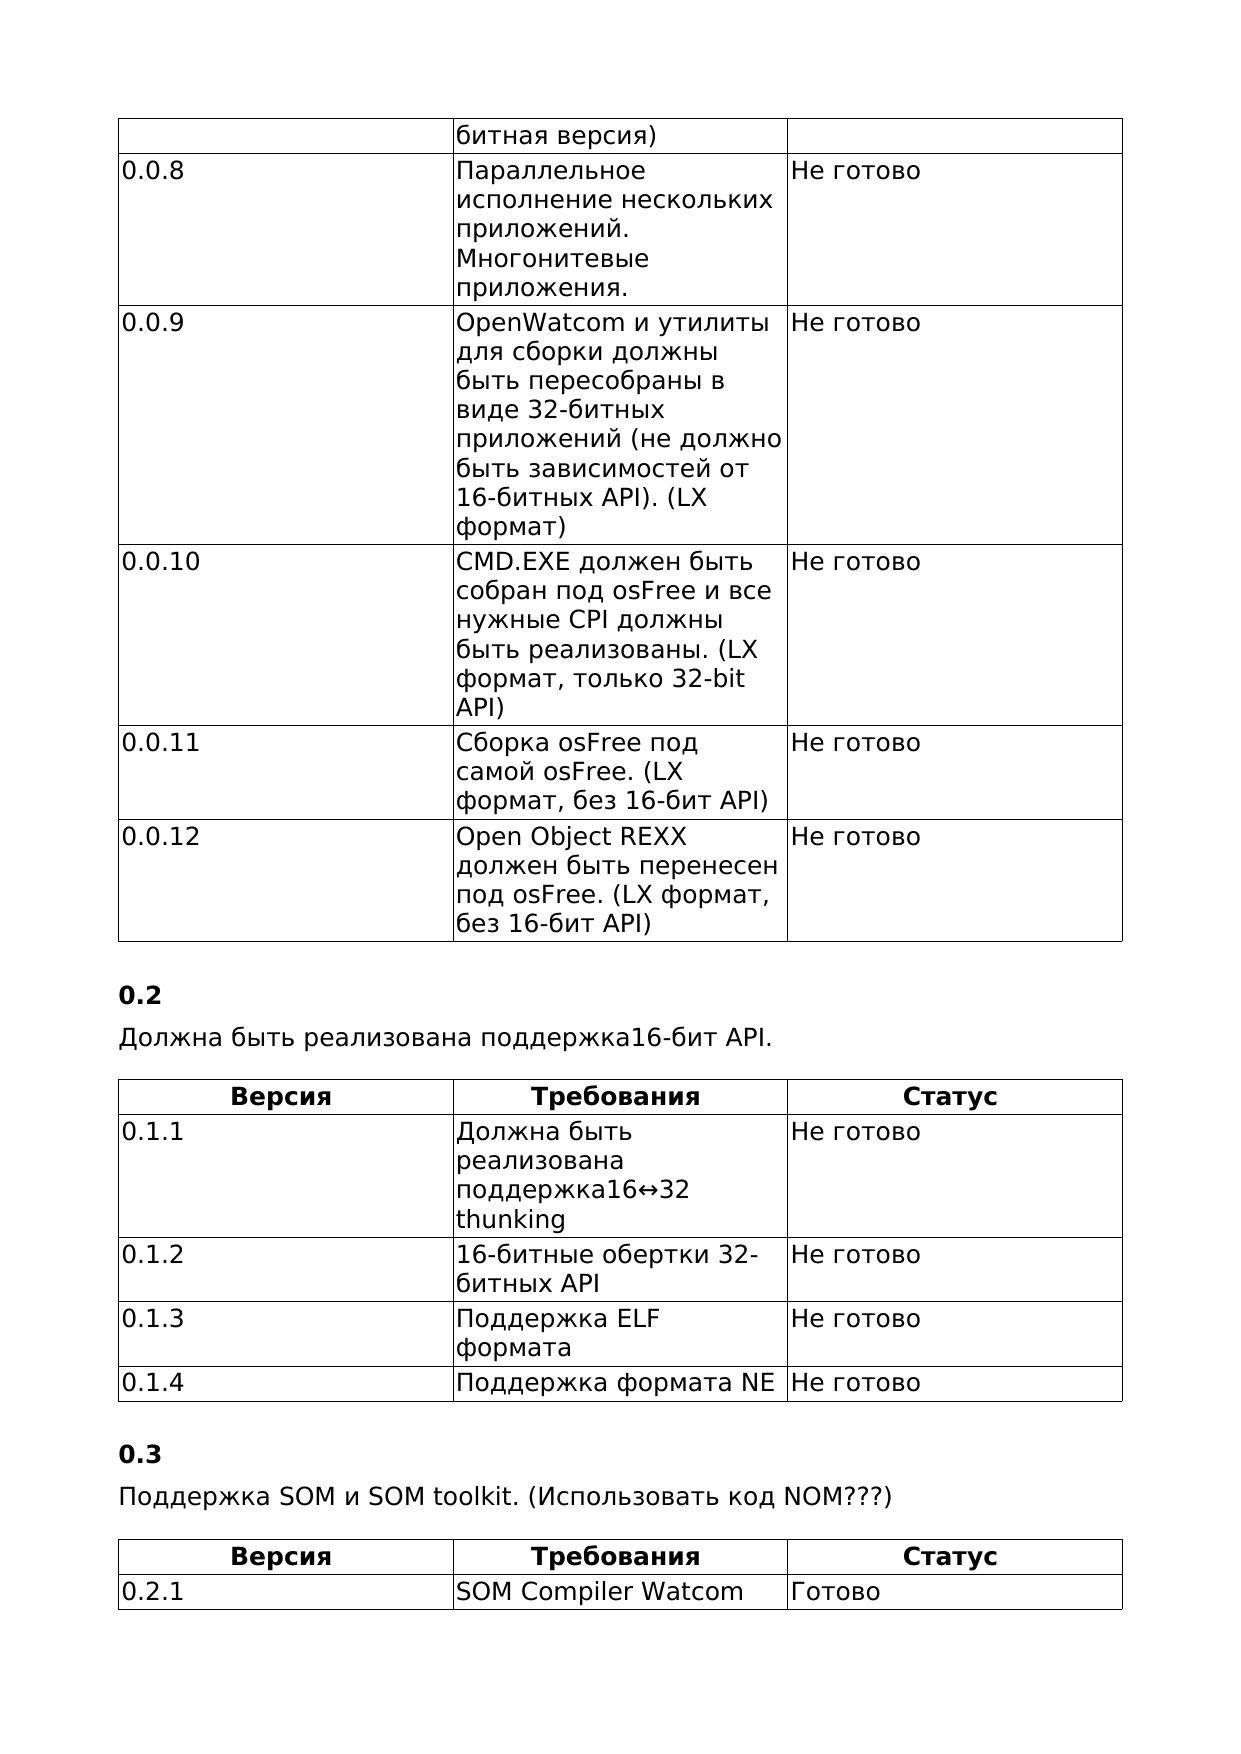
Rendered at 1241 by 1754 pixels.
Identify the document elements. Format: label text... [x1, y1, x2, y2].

table_cell Не готово [788, 726, 1122, 819]
table_cell Поддержка формата NE [454, 1367, 787, 1401]
table_cell 0.1.4 [119, 1367, 453, 1401]
table_cell Open Object REXX должен быть перенесен под osFree. (LX формат, без 16-бит API) [454, 820, 787, 941]
table_header Версия [119, 1540, 453, 1574]
table_cell 0.0.11 [119, 726, 453, 819]
table_cell CMD.EXE должен быть собран под osFree и все нужные CPI должны быть реализованы. (LX формат, только 32-bit API) [454, 545, 787, 725]
table_cell OpenWatcom и утилиты для сборки должны быть пересобраны в виде 32-битных приложений (не должно быть зависимостей от 16-битных API). (LX формат) [454, 306, 787, 544]
text Должна быть реализована поддержка16-бит API. [118, 1023, 1122, 1052]
table_cell Не готово [788, 306, 1122, 544]
table_cell Поддержка ELF формата [454, 1302, 787, 1366]
table_cell 0.1.2 [119, 1238, 453, 1301]
table_cell битная версия) [454, 119, 787, 153]
table_cell 0.1.1 [119, 1115, 453, 1237]
table_cell Не готово [788, 154, 1122, 305]
table_cell Не готово [788, 1115, 1122, 1237]
table_cell [788, 119, 1122, 153]
table_cell Должна быть реализована поддержка16↔32 thunking [454, 1115, 787, 1237]
table_cell 0.1.3 [119, 1302, 453, 1366]
table_cell Не готово [788, 545, 1122, 725]
table_header Версия [119, 1080, 453, 1114]
table_header Требования [454, 1080, 787, 1114]
subtitle 0.2 [118, 981, 1122, 1010]
table_cell 0.0.9 [119, 306, 453, 544]
table_cell Готово [788, 1575, 1122, 1609]
table_cell Не готово [788, 820, 1122, 941]
table_cell Сборка osFree под самой osFree. (LX формат, без 16-бит API) [454, 726, 787, 819]
table_cell 0.0.8 [119, 154, 453, 305]
table_header Статус [788, 1080, 1122, 1114]
table_cell 0.2.1 [119, 1575, 453, 1609]
table_cell Параллельное исполнение нескольких приложений. Многонитевые приложения. [454, 154, 787, 305]
table_cell SOM Compiler Watcom [454, 1575, 787, 1609]
table_cell 0.0.10 [119, 545, 453, 725]
table_header Требования [454, 1540, 787, 1574]
table_cell Не готово [788, 1367, 1122, 1401]
table_header Статус [788, 1540, 1122, 1574]
text Поддержка SOM и SOM toolkit. (Использовать код NOM???) [118, 1482, 1122, 1511]
subtitle 0.3 [118, 1441, 1122, 1470]
table_cell 16-битные обертки 32-битных API [454, 1238, 787, 1301]
table_cell 0.0.12 [119, 820, 453, 941]
table_cell Не готово [788, 1302, 1122, 1366]
table_cell Не готово [788, 1238, 1122, 1301]
table_cell [119, 119, 453, 153]
